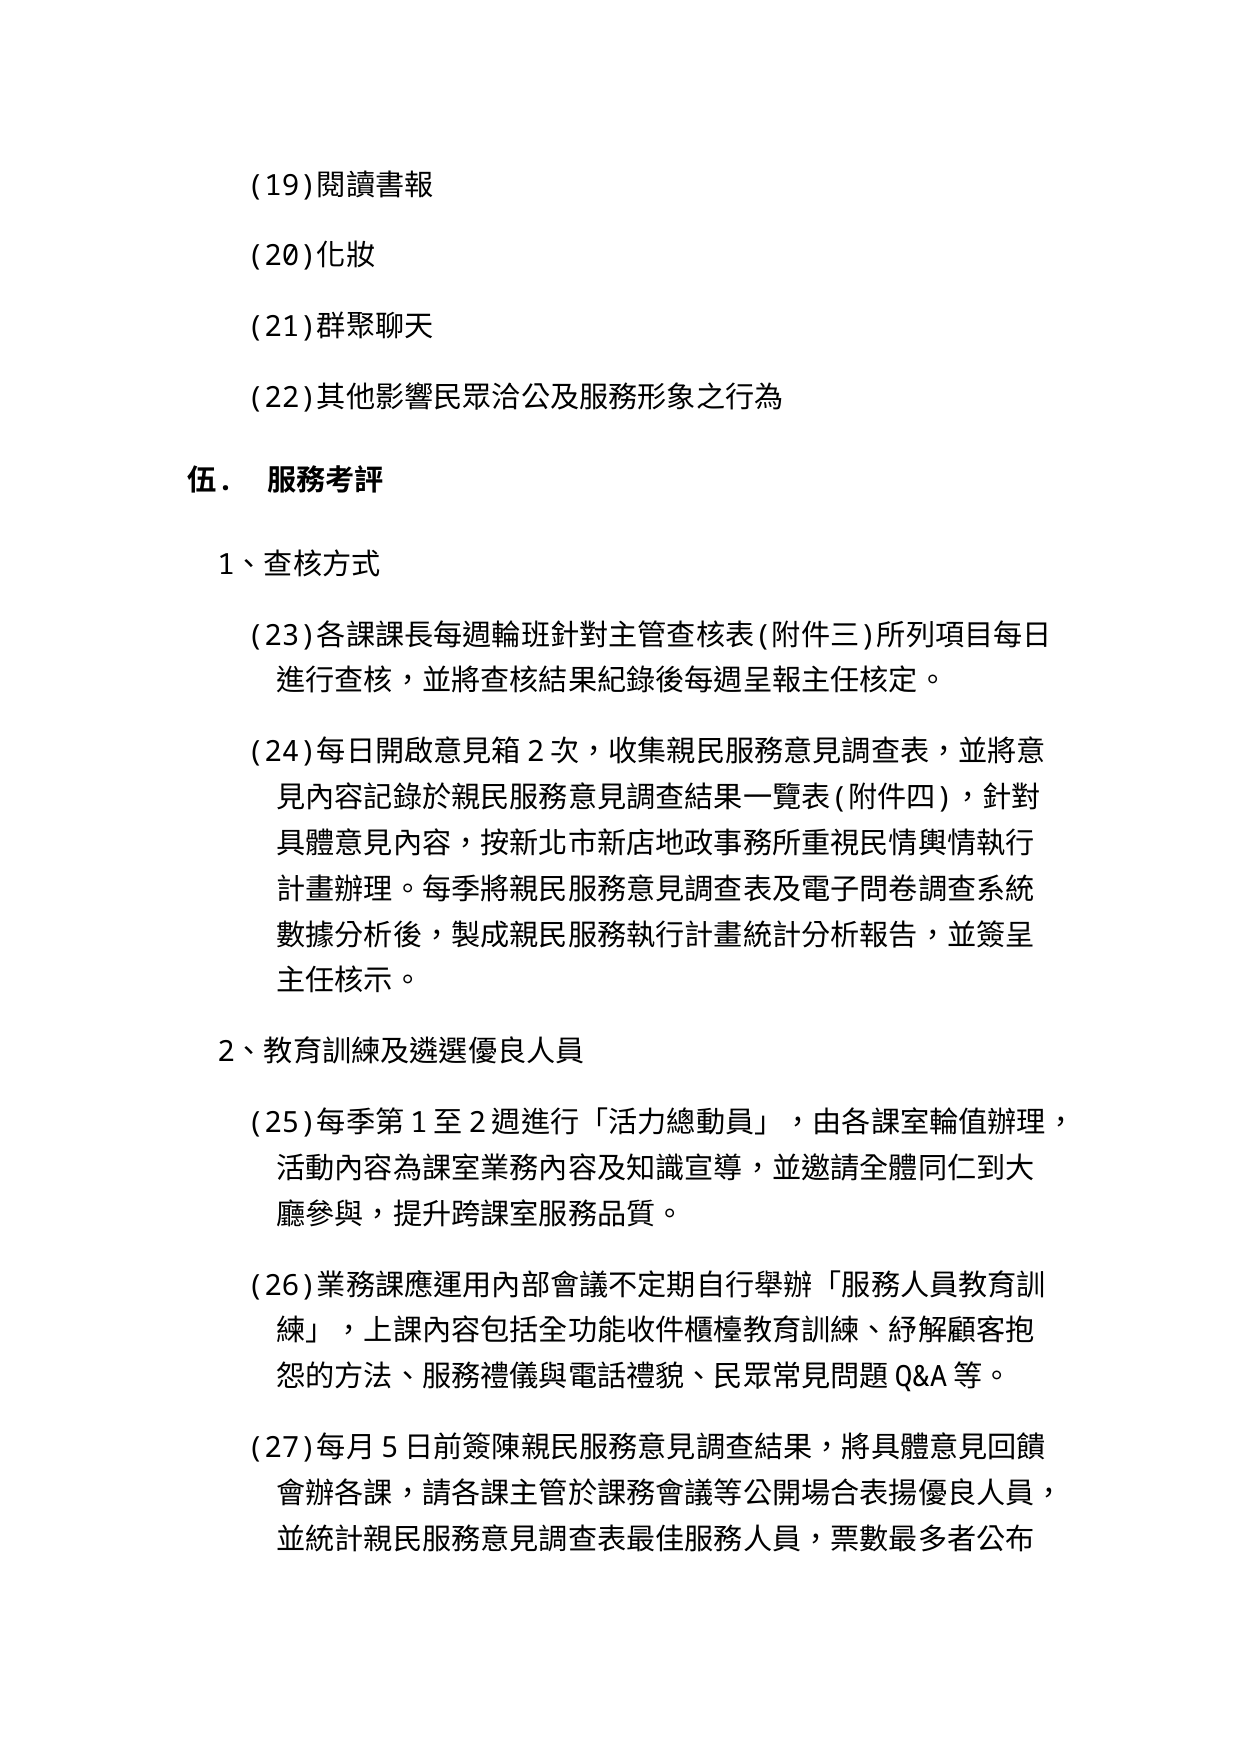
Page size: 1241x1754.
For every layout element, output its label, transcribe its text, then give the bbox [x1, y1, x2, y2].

list 其他影響民眾洽公及服務形象之行為 [247, 371, 1053, 417]
list 閱讀書報 [247, 158, 1053, 204]
list 群聚聊天 [247, 300, 1053, 346]
list 教育訓練及遴選優良人員 [217, 1025, 1053, 1071]
list 每月5日前簽陳親民服務意見調查結果，將具體意見回饋會辦各課，請各課主管於課務會議等公開場合表揚優良人員，並統計親民服務意見調查表最佳服務人員，票數最多者公布於本所網站。 [247, 1421, 1053, 1558]
list 查核方式 [217, 537, 1053, 583]
list 服務考評 [187, 454, 1053, 500]
list 業務課應運用內部會議不定期自行舉辦「服務人員教育訓練」，上課內容包括全功能收件櫃檯教育訓練、紓解顧客抱怨的方法、服務禮儀與電話禮貌、民眾常見問題Q&A等。 [247, 1258, 1053, 1396]
list 每日開啟意見箱2次，收集親民服務意見調查表，並將意見內容記錄於親民服務意見調查結果一覽表(附件四)，針對具體意見內容，按新北市新店地政事務所重視民情輿情執行計畫辦理。每季將親民服務意見調查表及電子問卷調查系統數據分析後，製成親民服務執行計畫統計分析報告，並簽呈主任核示。 [247, 725, 1053, 1000]
list 每季第1至2週進行「活力總動員」，由各課室輪值辦理，活動內容為課室業務內容及知識宣導，並邀請全體同仁到大廳參與，提升跨課室服務品質。 [247, 1096, 1053, 1233]
list 各課課長每週輪班針對主管查核表(附件三)所列項目每日進行查核，並將查核結果紀錄後每週呈報主任核定。 [247, 608, 1053, 700]
list 化妝 [247, 229, 1053, 275]
